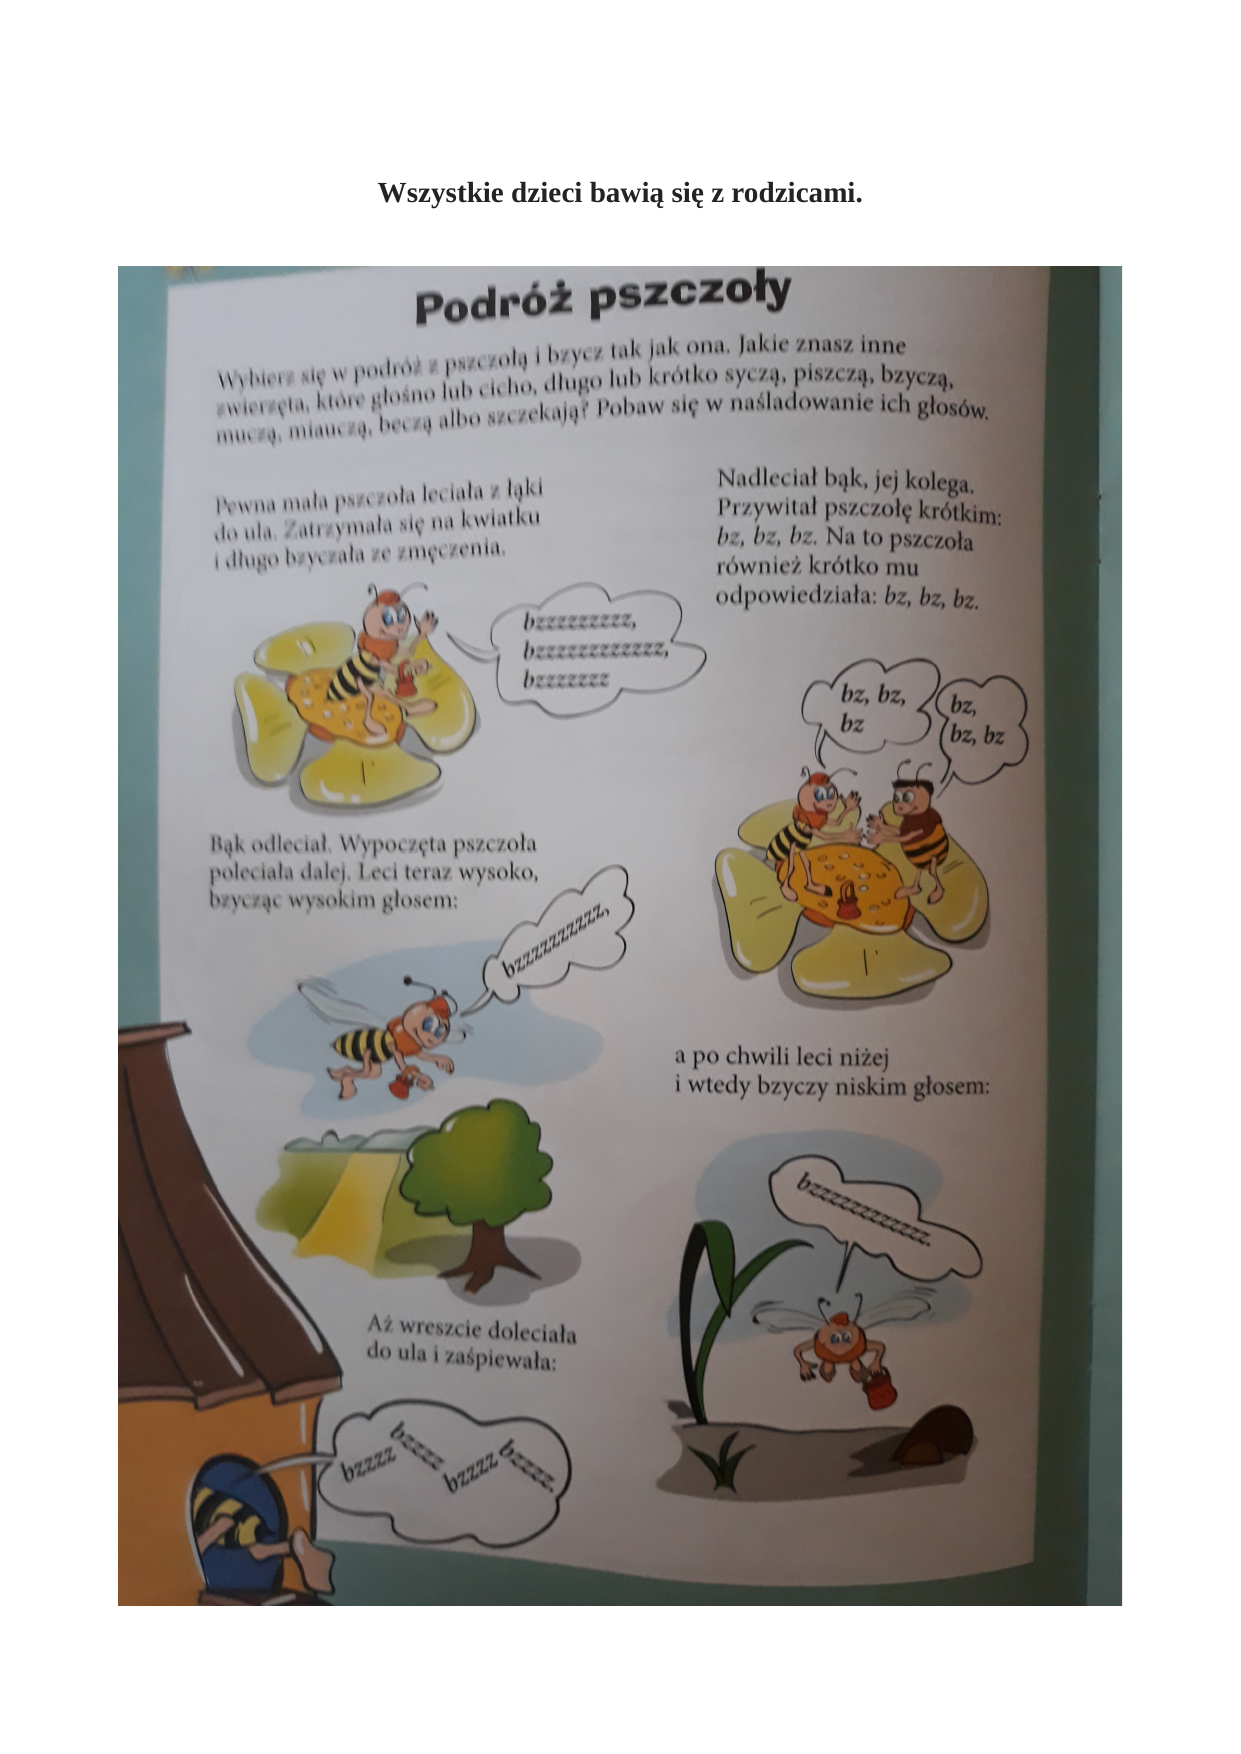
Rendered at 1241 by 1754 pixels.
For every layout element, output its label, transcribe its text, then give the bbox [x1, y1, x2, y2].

text Wszystkie dzieci bawią się z rodzicami. [118, 176, 1122, 209]
